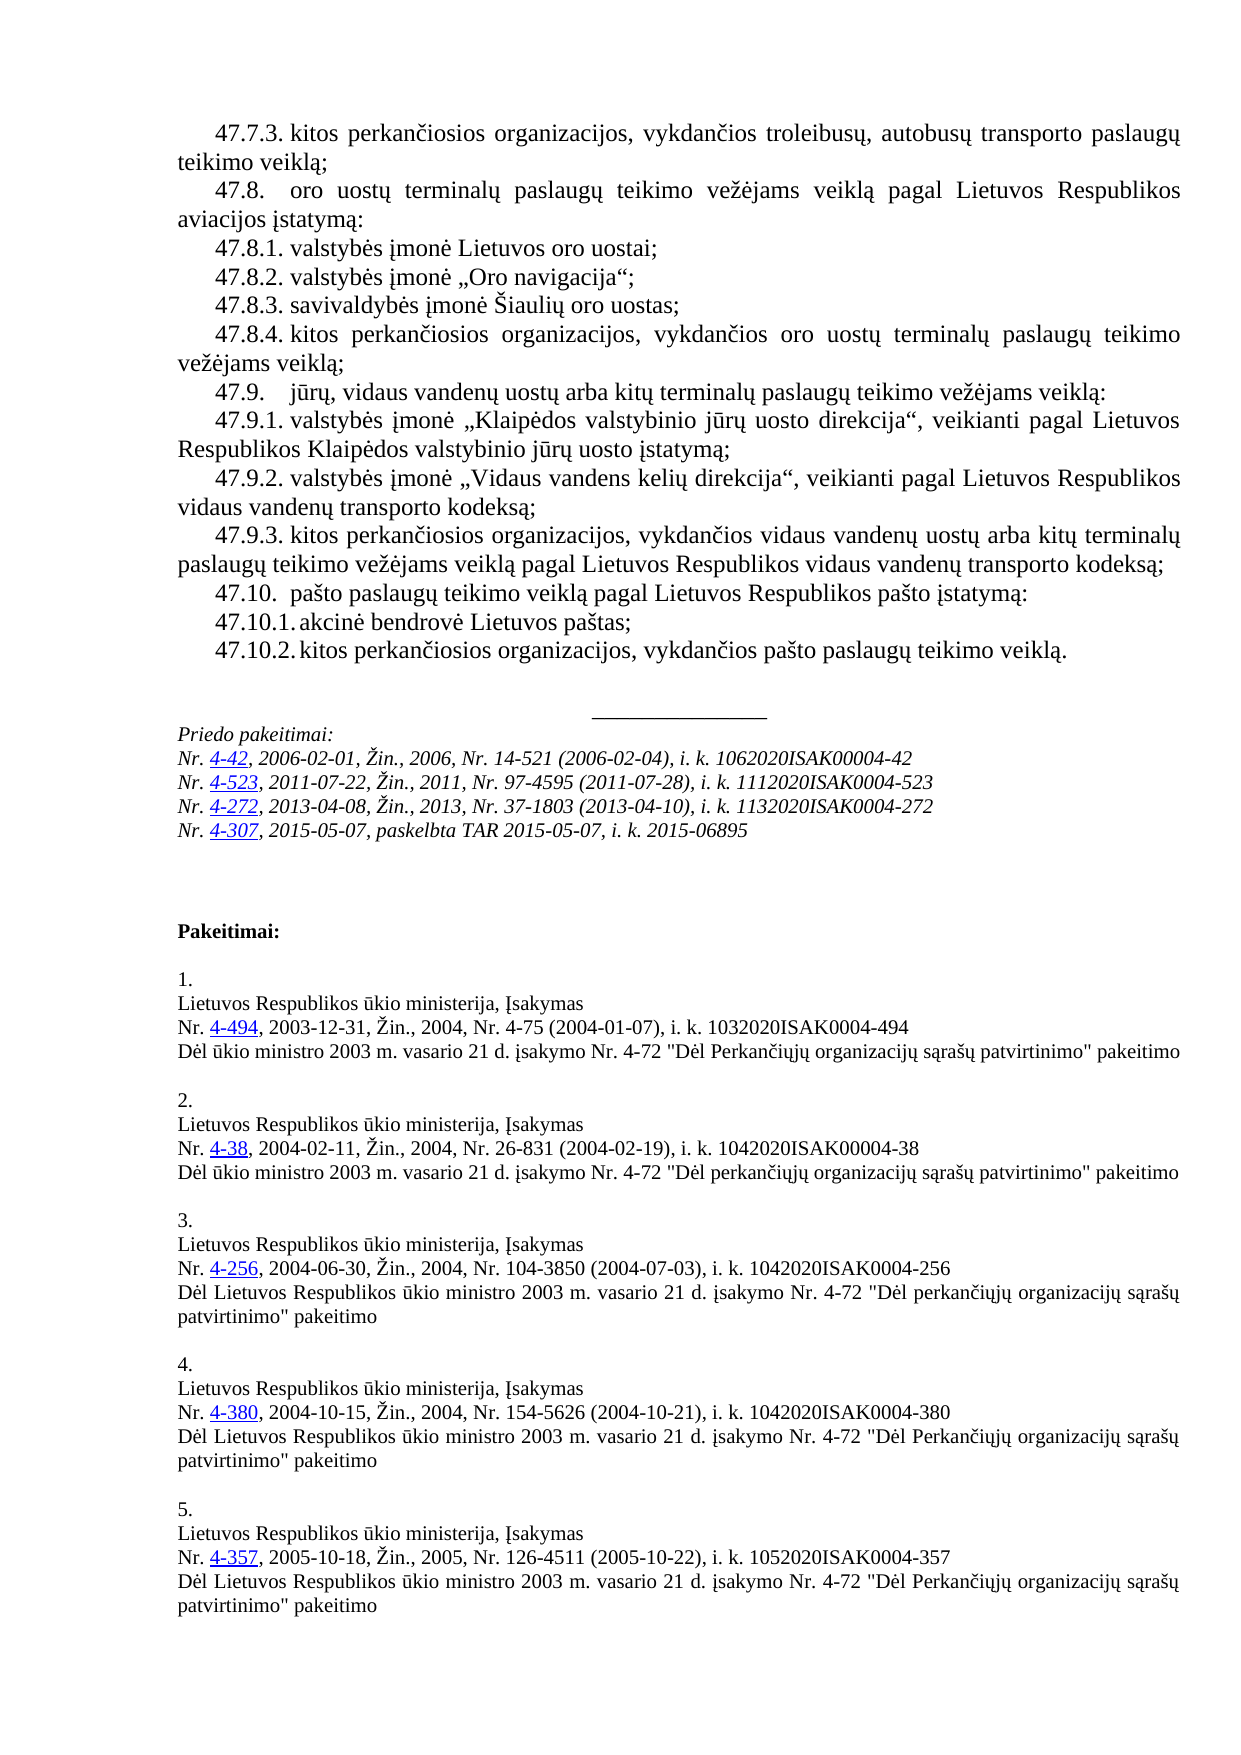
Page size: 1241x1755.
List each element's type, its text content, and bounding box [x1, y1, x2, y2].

text Dėl ūkio ministro 2003 m. vasario 21 d. įsakymo Nr. 4-72 "Dėl Perkančiųjų organizacijų sąrašų patvirtinimo" pakeitimo [177, 1039, 1181, 1063]
text Nr. 4-357, 2005-10-18, Žin., 2005, Nr. 126-4511 (2005-10-22), i. k. 1052020ISAK0004-357 [177, 1545, 1181, 1569]
text Nr. 4-42, 2006-02-01, Žin., 2006, Nr. 14-521 (2006-02-04), i. k. 1062020ISAK00004-42 [177, 746, 1181, 770]
text Pakeitimai: [177, 919, 1181, 943]
text 47.8.1. valstybės įmonė Lietuvos oro uostai; [215, 233, 1181, 262]
text Dėl ūkio ministro 2003 m. vasario 21 d. įsakymo Nr. 4-72 "Dėl perkančiųjų organizacijų sąrašų patvirtinimo" pakeitimo [177, 1160, 1181, 1184]
text Nr. 4-523, 2011-07-22, Žin., 2011, Nr. 97-4595 (2011-07-28), i. k. 1112020ISAK0004-523 [177, 770, 1181, 794]
text 3. [177, 1208, 1181, 1232]
text Dėl Lietuvos Respublikos ūkio ministro 2003 m. vasario 21 d. įsakymo Nr. 4-72 "Dėl Perkančiųjų organizacijų sąrašų patvirtinimo" pakeitimo [177, 1569, 1181, 1617]
text 47.9.1. valstybės įmonė „Klaipėdos valstybinio jūrų uosto direkcija“, veikianti pagal Lietuvos Respublikos Klaipėdos valstybinio jūrų uosto įstatymą; [177, 406, 1181, 463]
text Nr. 4-307, 2015-05-07, paskelbta TAR 2015-05-07, i. k. 2015-06895 [177, 818, 1181, 842]
text 47.8.4. kitos perkančiosios organizacijos, vykdančios oro uostų terminalų paslaugų teikimo vežėjams veiklą; [177, 319, 1181, 377]
text Lietuvos Respublikos ūkio ministerija, Įsakymas [177, 1112, 1181, 1136]
text Dėl Lietuvos Respublikos ūkio ministro 2003 m. vasario 21 d. įsakymo Nr. 4-72 "Dėl perkančiųjų organizacijų sąrašų patvirtinimo" pakeitimo [177, 1280, 1181, 1328]
text Nr. 4-272, 2013-04-08, Žin., 2013, Nr. 37-1803 (2013-04-10), i. k. 1132020ISAK0004-272 [177, 794, 1181, 818]
text 47.8.3. savivaldybės įmonė Šiaulių oro uostas; [215, 291, 1181, 319]
text Lietuvos Respublikos ūkio ministerija, Įsakymas [177, 991, 1181, 1015]
text Nr. 4-494, 2003-12-31, Žin., 2004, Nr. 4-75 (2004-01-07), i. k. 1032020ISAK0004-494 [177, 1015, 1181, 1039]
text Dėl Lietuvos Respublikos ūkio ministro 2003 m. vasario 21 d. įsakymo Nr. 4-72 "Dėl Perkančiųjų organizacijų sąrašų patvirtinimo" pakeitimo [177, 1424, 1181, 1472]
text 47.9. jūrų, vidaus vandenų uostų arba kitų terminalų paslaugų teikimo vežėjams veiklą: [215, 377, 1181, 406]
text ______________ [177, 693, 1181, 722]
text Lietuvos Respublikos ūkio ministerija, Įsakymas [177, 1521, 1181, 1545]
text 47.9.2. valstybės įmonė „Vidaus vandens kelių direkcija“, veikianti pagal Lietuvos Respublikos vidaus vandenų transporto kodeksą; [177, 463, 1181, 521]
text 47.8.2. valstybės įmonė „Oro navigacija“; [215, 262, 1181, 291]
text 47.10.2. kitos perkančiosios organizacijos, vykdančios pašto paslaugų teikimo veiklą. [215, 636, 1181, 664]
text Priedo pakeitimai: [177, 722, 1181, 746]
text 5. [177, 1497, 1181, 1521]
text 47.10. pašto paslaugų teikimo veiklą pagal Lietuvos Respublikos pašto įstatymą: [215, 578, 1181, 607]
text 4. [177, 1352, 1181, 1376]
text 47.7.3. kitos perkančiosios organizacijos, vykdančios troleibusų, autobusų transporto paslaugų teikimo veiklą; [177, 118, 1181, 176]
text 47.10.1. akcinė bendrovė Lietuvos paštas; [215, 607, 1181, 636]
text Nr. 4-256, 2004-06-30, Žin., 2004, Nr. 104-3850 (2004-07-03), i. k. 1042020ISAK0004-256 [177, 1256, 1181, 1280]
text Lietuvos Respublikos ūkio ministerija, Įsakymas [177, 1376, 1181, 1400]
text Nr. 4-38, 2004-02-11, Žin., 2004, Nr. 26-831 (2004-02-19), i. k. 1042020ISAK00004-38 [177, 1136, 1181, 1160]
text Lietuvos Respublikos ūkio ministerija, Įsakymas [177, 1232, 1181, 1256]
text 47.8. oro uostų terminalų paslaugų teikimo vežėjams veiklą pagal Lietuvos Respublikos aviacijos įstatymą: [177, 176, 1181, 233]
text 1. [177, 967, 1181, 991]
text Nr. 4-380, 2004-10-15, Žin., 2004, Nr. 154-5626 (2004-10-21), i. k. 1042020ISAK0004-380 [177, 1400, 1181, 1424]
text 47.9.3. kitos perkančiosios organizacijos, vykdančios vidaus vandenų uostų arba kitų terminalų paslaugų teikimo vežėjams veiklą pagal Lietuvos Respublikos vidaus vandenų transporto kodeksą; [177, 521, 1181, 578]
text 2. [177, 1087, 1181, 1112]
